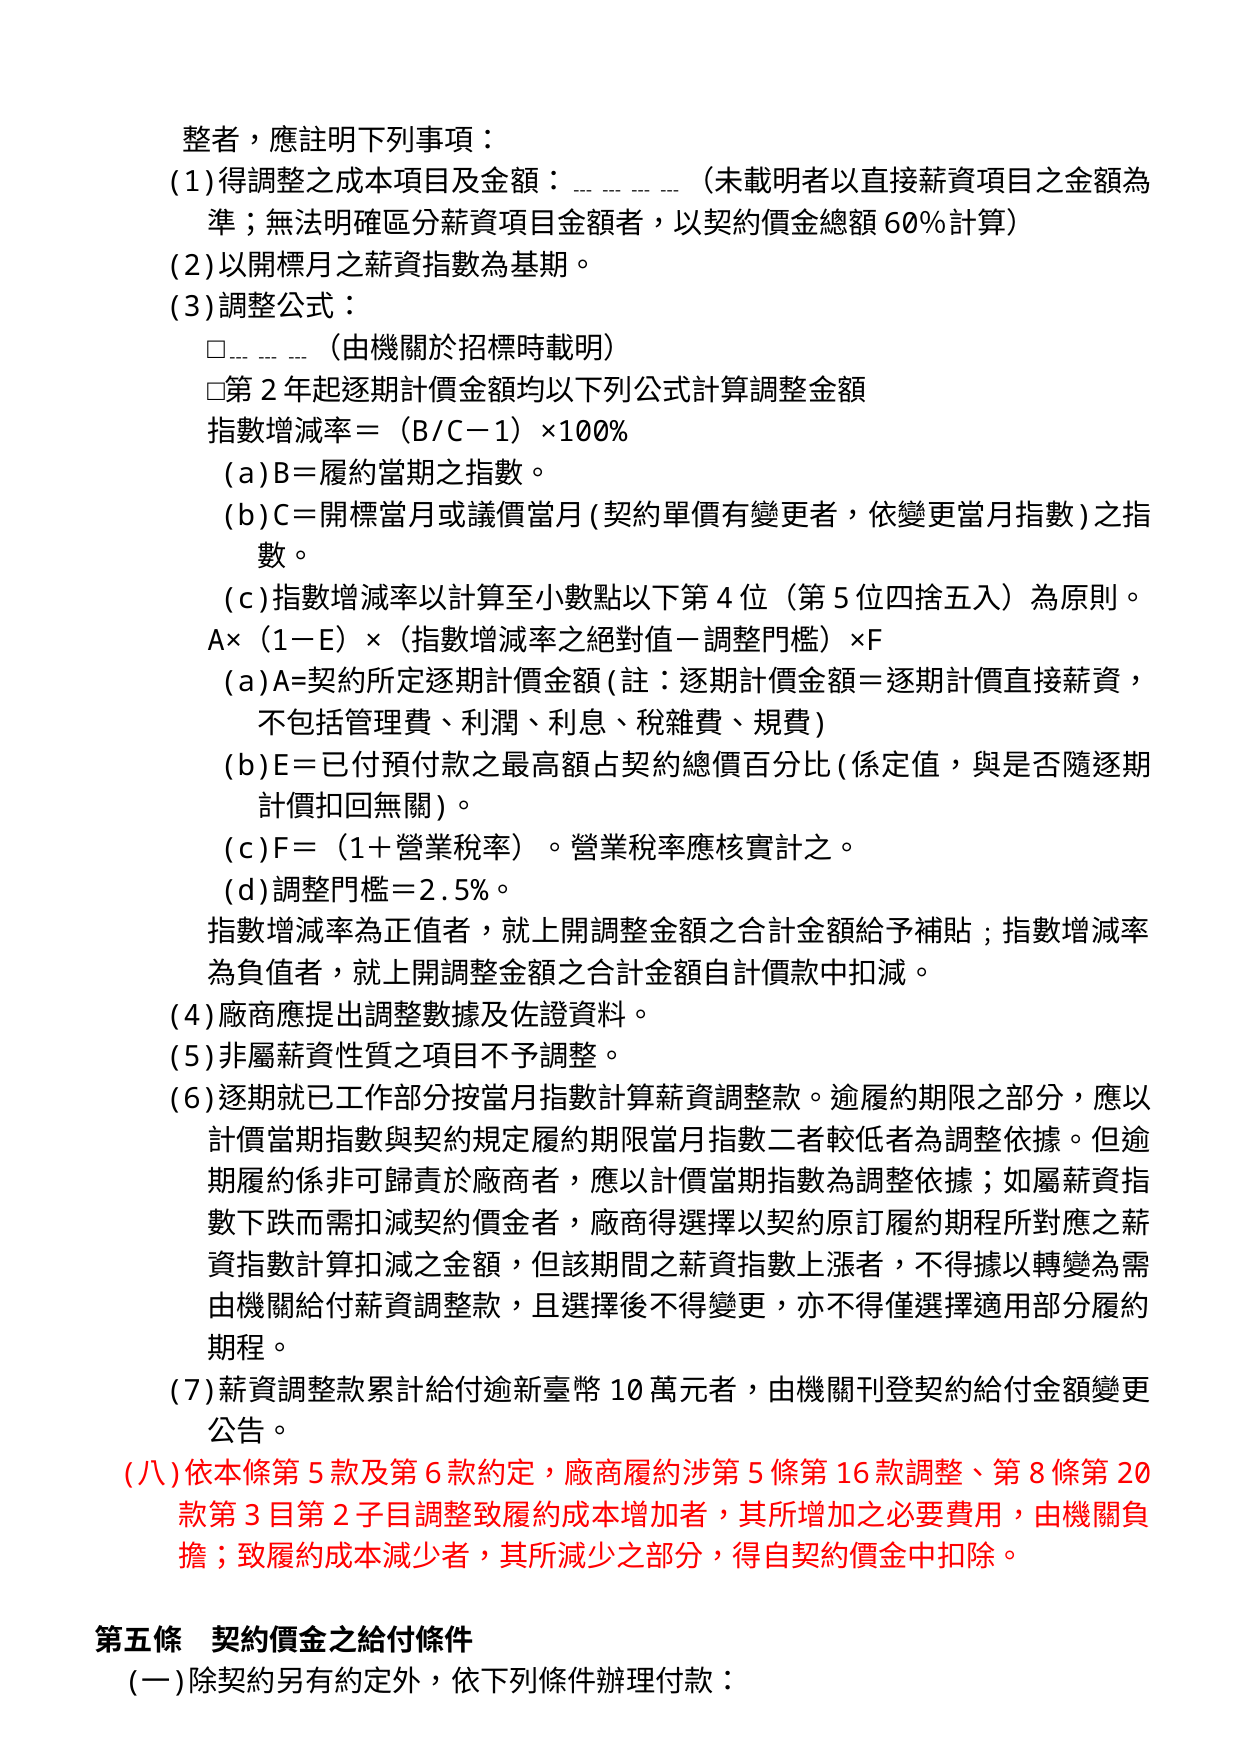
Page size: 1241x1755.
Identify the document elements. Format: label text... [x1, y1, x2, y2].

text (4)廠商應提出調整數據及佐證資料。 [166, 992, 1152, 1033]
text 指數增減率＝（B/C－1）×100% [207, 408, 1152, 450]
text (一)除契約另有約定外，依下列條件辦理付款： [124, 1658, 1152, 1700]
text □第2年起逐期計價金額均以下列公式計算調整金額 [207, 367, 1152, 408]
text 整者，應註明下列事項： [156, 96, 1152, 158]
text (b)C＝開標當月或議價當月(契約單價有變更者，依變更當月指數)之指數。 [220, 492, 1152, 575]
text (3)調整公式： [166, 283, 1152, 325]
text (d)調整門檻＝2.5%。 [219, 867, 1152, 908]
text (a)B＝履約當期之指數。 [220, 450, 1152, 492]
text (6)逐期就已工作部分按當月指數計算薪資調整款。逾履約期限之部分，應以計價當期指數與契約規定履約期限當月指數二者較低者為調整依據。但逾期履約係非可歸責於廠商者，應以計價當期指數為調整依據；如屬薪資指數下跌而需扣減契約價金者，廠商得選擇以契約原訂履約期程所對應之薪資指數計算扣減之金額，但該期間之薪資指數上漲者，不得據以轉變為需由機關給付薪資調整款，且選擇後不得變更，亦不得僅選擇適用部分履約期程。 [166, 1075, 1152, 1367]
text (1)得調整之成本項目及金額：﹍﹍﹍﹍（未載明者以直接薪資項目之金額為準；無法明確區分薪資項目金額者，以契約價金總額60％計算） [166, 158, 1152, 242]
text (八)依本條第5款及第6款約定，廠商履約涉第5條第16款調整、第8條第20款第3目第2子目調整致履約成本增加者，其所增加之必要費用，由機關負擔；致履約成本減少者，其所減少之部分，得自契約價金中扣除。 [119, 1450, 1152, 1575]
text (7)薪資調整款累計給付逾新臺幣10萬元者，由機關刊登契約給付金額變更公告。 [166, 1367, 1152, 1450]
text (c)指數增減率以計算至小數點以下第4位（第5位四捨五入）為原則。 [220, 575, 1152, 617]
text □﹍﹍﹍（由機關於招標時載明） [207, 325, 1152, 367]
text (c)F＝（1＋營業稅率）。營業稅率應核實計之。 [219, 825, 1152, 867]
text A×（1－E）×（指數增減率之絕對值－調整門檻）×F [207, 617, 1152, 658]
text 第五條 契約價金之給付條件 [94, 1617, 1152, 1658]
text (2)以開標月之薪資指數為基期。 [166, 242, 1152, 283]
text (b)E＝已付預付款之最高額占契約總價百分比(係定值，與是否隨逐期計價扣回無關)。 [220, 742, 1152, 825]
text 指數增減率為正值者，就上開調整金額之合計金額給予補貼﹔指數增減率為負值者，就上開調整金額之合計金額自計價款中扣減。 [207, 908, 1152, 992]
text (5)非屬薪資性質之項目不予調整。 [166, 1033, 1152, 1075]
text (a)A=契約所定逐期計價金額(註：逐期計價金額＝逐期計價直接薪資，不包括管理費、利潤、利息、稅雜費、規費) [220, 658, 1152, 742]
